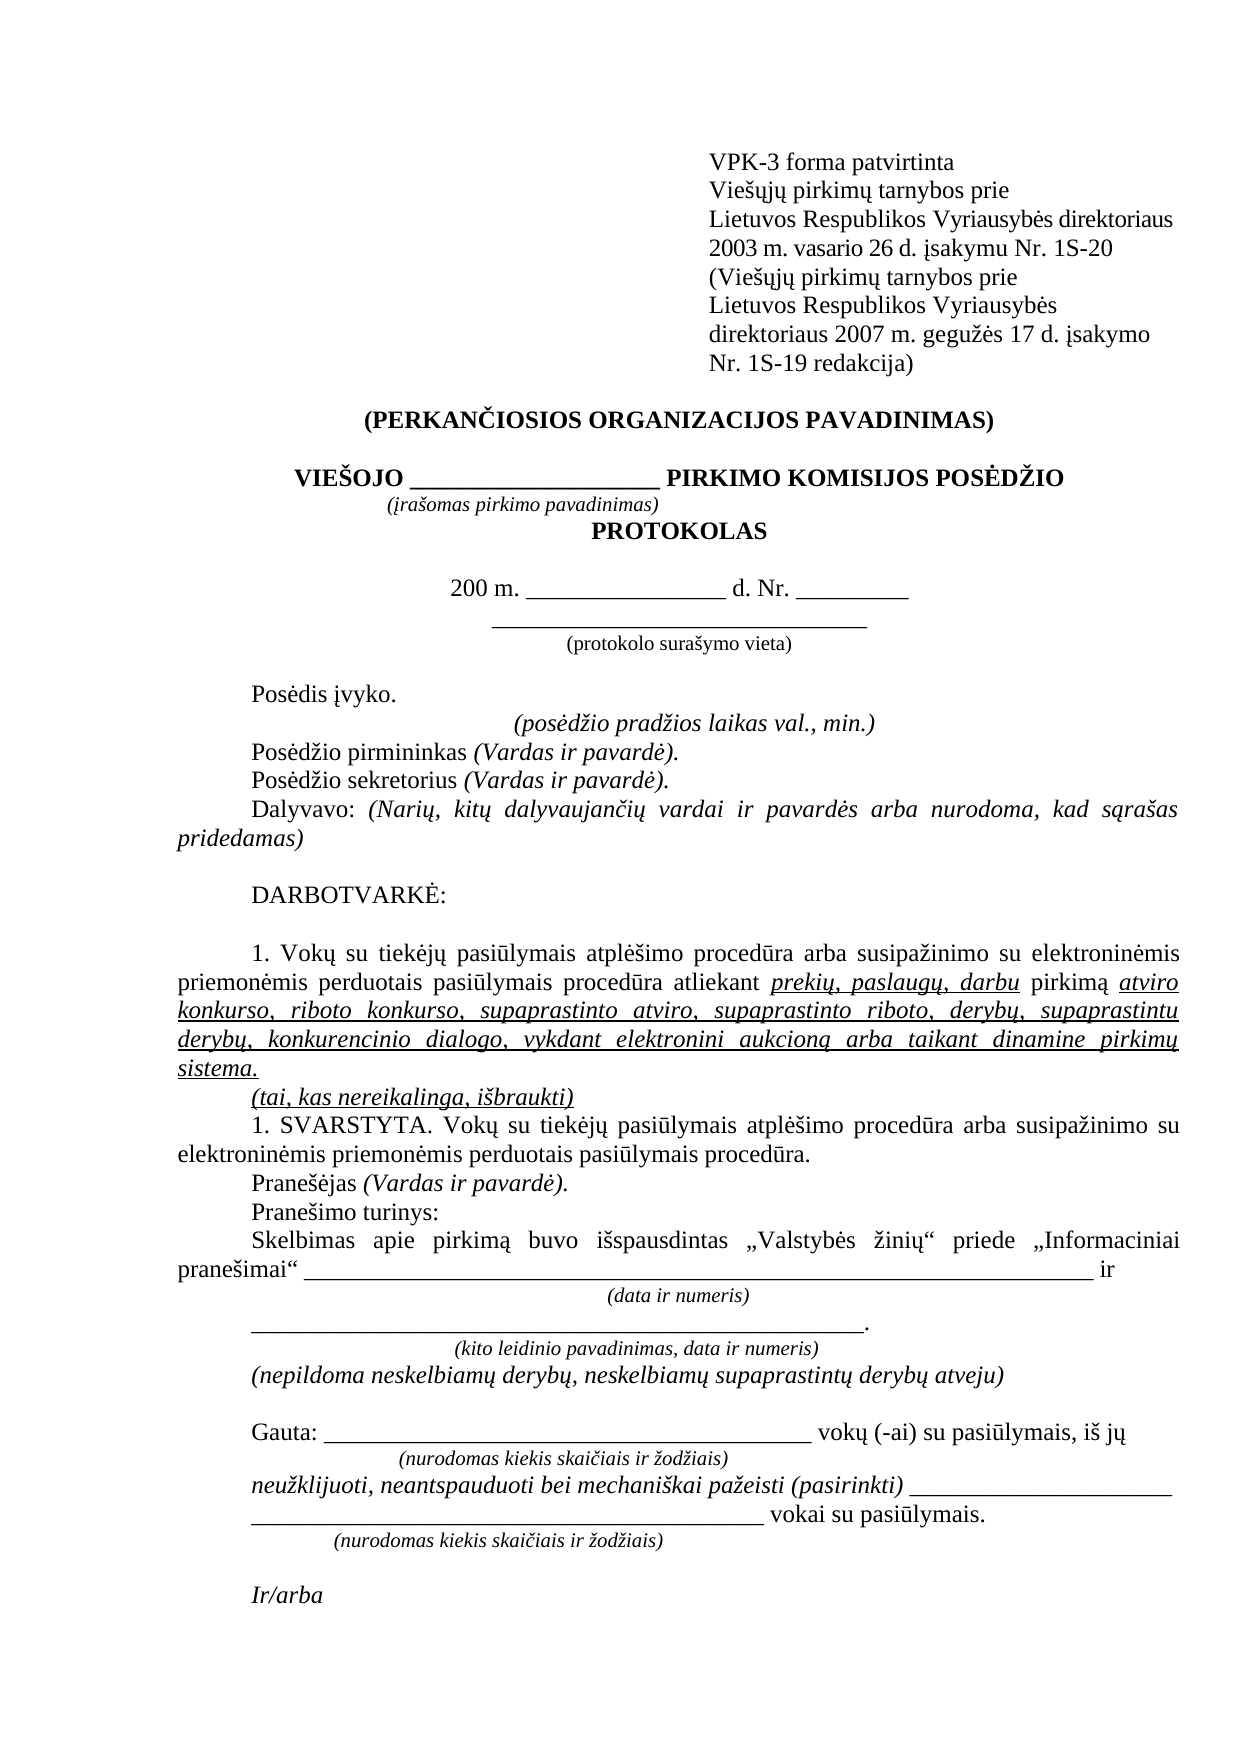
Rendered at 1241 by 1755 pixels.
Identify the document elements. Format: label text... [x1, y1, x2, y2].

text Skelbimas apie pirkimą buvo išspausdintas „Valstybės žinių“ priede „Informaciniai pranešimai“ ir [177, 1225, 1181, 1283]
text (posėdžio pradžios laikas val., min.) [440, 708, 1181, 737]
text Lietuvos Respublikos Vyriausybės [177, 291, 1181, 319]
text 1. Vokų su tiekėjų pasiūlymais atplėšimo procedūra arba susipažinimo su elektroninėmis priemonėmis perduotais pasiūlymais procedūra atliekant prekių, paslaugų, darbu pirkimą atviro konkurso, riboto konkurso, supaprastinto atviro, supaprastinto riboto, derybų, supaprastintu derybų, konkurencinio dialogo, vykdant elektronini aukcioną arba taikant dinamine pirkimų sistema. [177, 938, 1181, 1082]
text Pranešimo turinys: [177, 1197, 1181, 1225]
text Gauta: _______________________________________ vokų (-ai) su pasiūlymais, iš jų [177, 1417, 1181, 1446]
text (data ir numeris) [177, 1283, 1181, 1307]
text 200 m. ________________ d. Nr. _________ [177, 573, 1181, 602]
text Pranešėjas (Vardas ir pavardė). [177, 1168, 1181, 1197]
text DARBOTVARKĖ: [177, 880, 1181, 909]
text (PERKANČIOSIOS ORGANIZACIJOS PAVADINIMAS) [177, 406, 1181, 434]
text Ir/arba [177, 1580, 1181, 1609]
text Posėdžio pirmininkas (Vardas ir pavardė). [177, 737, 1181, 765]
text 2003 m. vasario 26 d. įsakymu Nr. 1S-20 [177, 233, 1181, 262]
text (nepildoma neskelbiamų derybų, neskelbiamų supaprastintų derybų atveju) [177, 1360, 1181, 1388]
text Lietuvos Respublikos Vyriausybės direktoriaus [177, 204, 1181, 233]
text (nurodomas kiekis skaičiais ir žodžiais) [177, 1446, 1181, 1470]
text (Viešųjų pirkimų tarnybos prie [177, 262, 1181, 291]
text (protokolo surašymo vieta) [177, 631, 1181, 655]
text Nr. 1S-19 redakcija) [177, 348, 1181, 377]
text 1. SVARSTYTA. Vokų su tiekėjų pasiūlymais atplėšimo procedūra arba susipažinimo su elektroninėmis priemonėmis perduotais pasiūlymais procedūra. [177, 1110, 1181, 1168]
text (kito leidinio pavadinimas, data ir numeris) [177, 1336, 1181, 1360]
text neužklijuoti, neantspauduoti bei mechaniškai pažeisti (pasirinkti) _____________________ [177, 1470, 1181, 1499]
text _________________________________________________. [177, 1307, 1181, 1336]
text Dalyvavo: (Narių, kitų dalyvaujančių vardai ir pavardės arba nurodoma, kad sąrašas pridedamas) [177, 794, 1181, 852]
text VIEŠOJO ____________________ PIRKIMO KOMISIJOS POSĖDŽIO [177, 463, 1181, 492]
text VPK-3 forma patvirtinta [177, 147, 1181, 176]
text Posėdis įvyko. [177, 679, 1181, 708]
text (įrašomas pirkimo pavadinimas) [177, 492, 1181, 516]
text (nurodomas kiekis skaičiais ir žodžiais) [177, 1527, 1181, 1552]
text _________________________________________ vokai su pasiūlymais. [177, 1499, 1181, 1527]
text (tai, kas nereikalinga, išbraukti) [177, 1082, 1181, 1110]
text direktoriaus 2007 m. gegužės 17 d. įsakymo [177, 319, 1181, 348]
text ______________________________ [177, 602, 1181, 631]
text Viešųjų pirkimų tarnybos prie [177, 176, 1181, 204]
text PROTOKOLAS [177, 516, 1181, 545]
text Posėdžio sekretorius (Vardas ir pavardė). [177, 765, 1181, 794]
